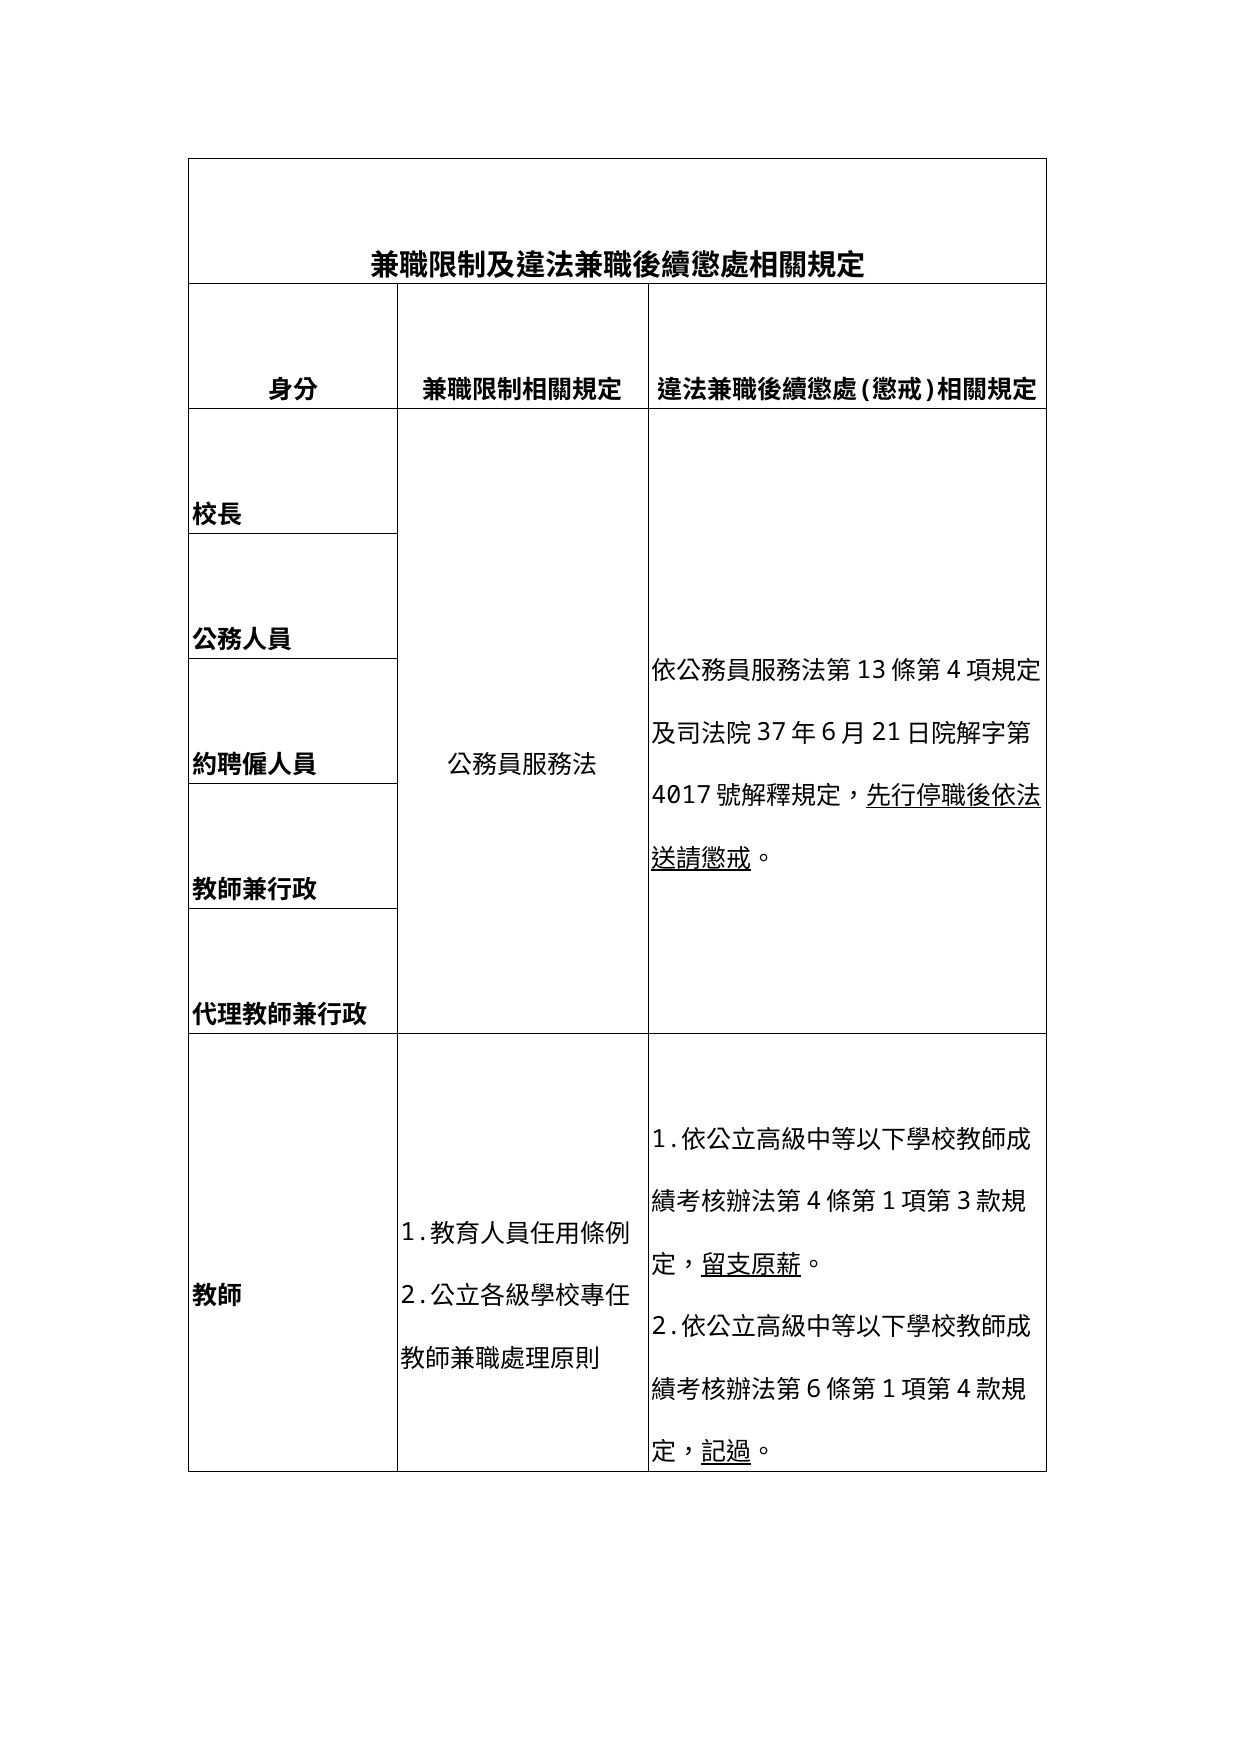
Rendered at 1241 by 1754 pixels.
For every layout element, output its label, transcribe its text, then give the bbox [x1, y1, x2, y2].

table_cell 教師 [189, 1034, 397, 1471]
table_header 兼職限制及違法兼職後續懲處相關規定 [189, 159, 1046, 283]
table_cell 1.依公立高級中等以下學校教師成績考核辦法第4條第1項第3款規定，留支原薪。 2.依公立高級中等以下學校教師成績考核辦法第6條第1項第4款規定，記過。 [649, 1034, 1046, 1471]
table_cell 公務員服務法 [398, 409, 648, 1033]
table_cell 1.教育人員任用條例2.公立各級學校專任教師兼職處理原則 [398, 1034, 648, 1471]
table_cell 兼職限制相關規定 [398, 284, 648, 408]
table_cell 約聘僱人員 [189, 659, 397, 783]
table_cell 公務人員 [189, 534, 397, 658]
table_cell 校長 [189, 409, 397, 533]
table_cell 身分 [189, 284, 397, 408]
table_cell 違法兼職後續懲處(懲戒)相關規定 [649, 284, 1046, 408]
table_cell 代理教師兼行政 [189, 909, 397, 1033]
table_cell 教師兼行政 [189, 784, 397, 908]
table_cell 依公務員服務法第13條第4項規定及司法院37年6月21日院解字第4017號解釋規定，先行停職後依法送請懲戒。 [649, 409, 1046, 1033]
